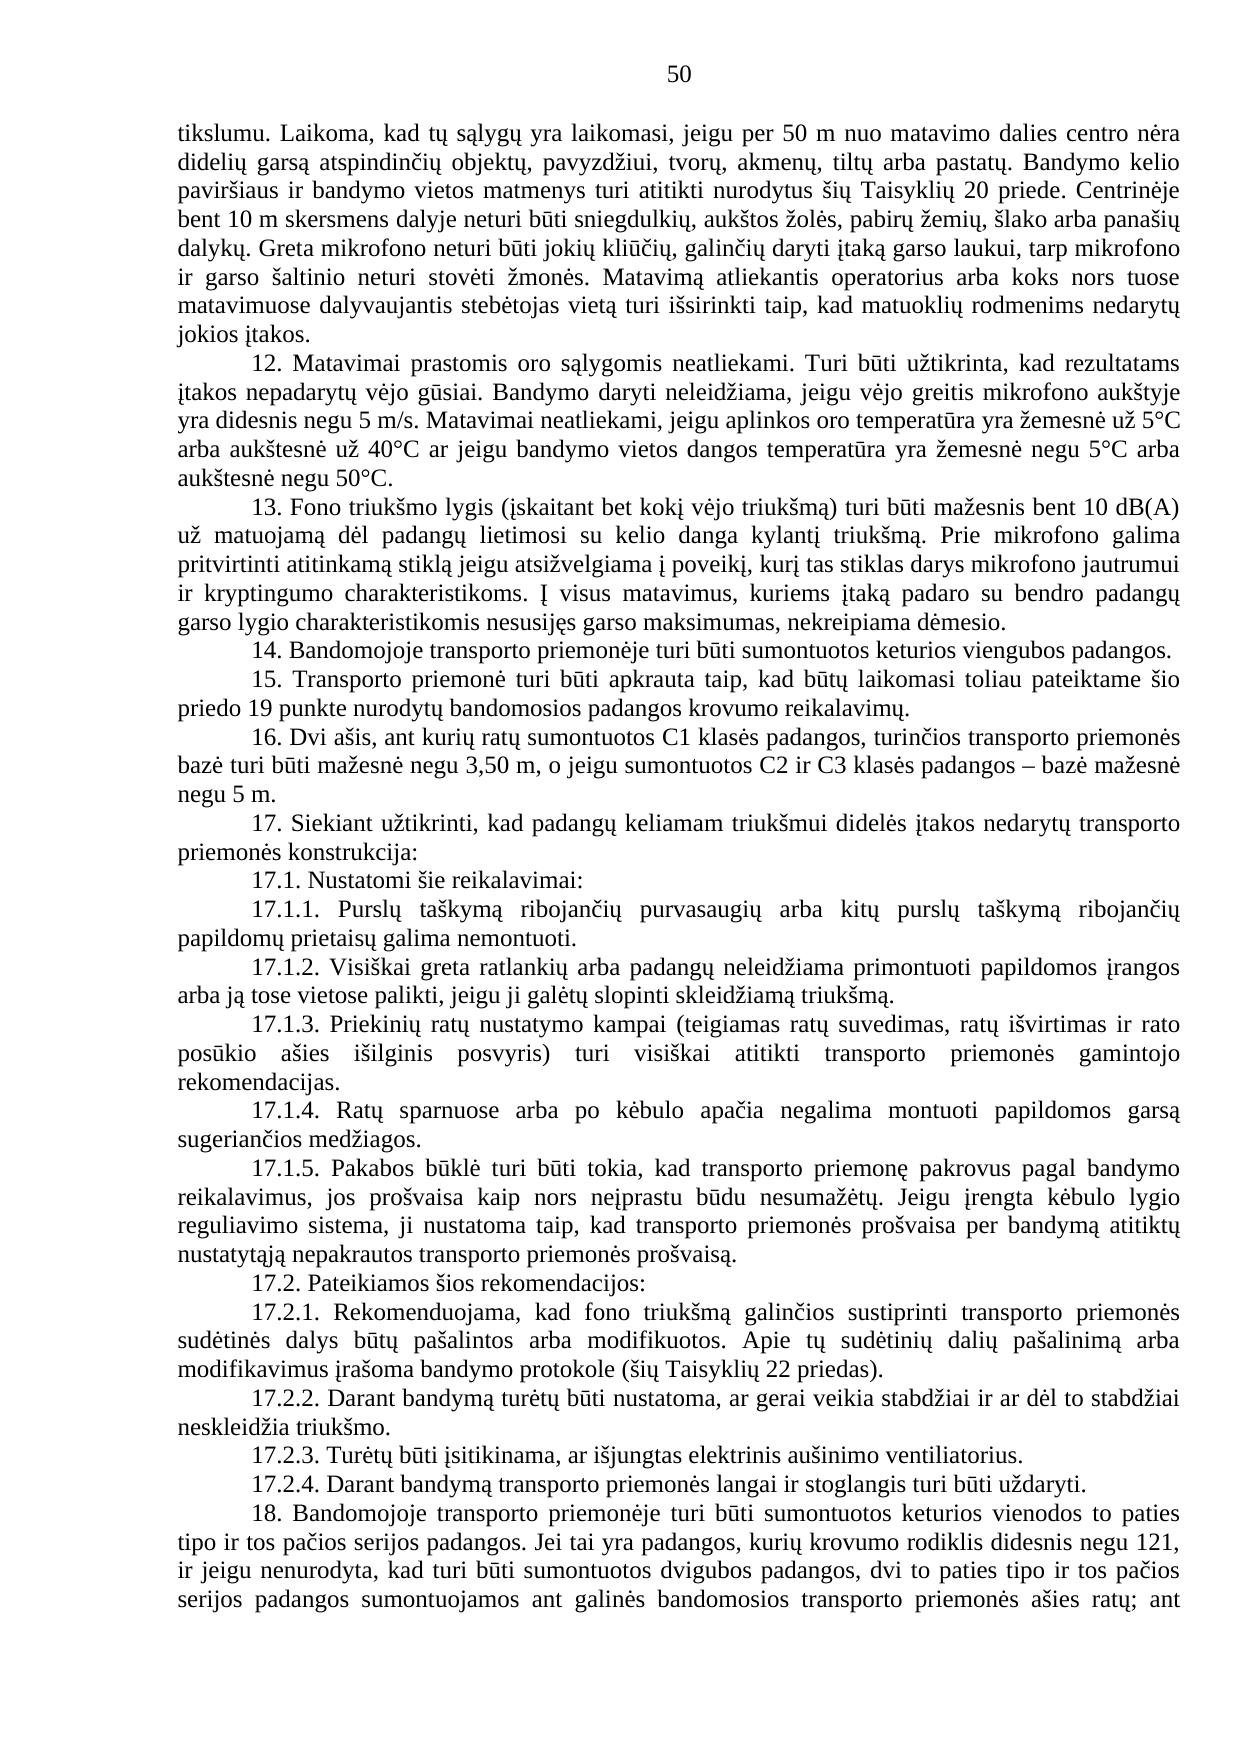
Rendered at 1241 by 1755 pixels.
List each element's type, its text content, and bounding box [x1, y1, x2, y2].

text 12. Matavimai prastomis oro sąlygomis neatliekami. Turi būti užtikrinta, kad rezultatams įtakos nepadarytų vėjo gūsiai. Bandymo daryti neleidžiama, jeigu vėjo greitis mikrofono aukštyje yra didesnis negu 5 m/s. Matavimai neatliekami, jeigu aplinkos oro temperatūra yra žemesnė už 5°C arba aukštesnė už 40°C ar jeigu bandymo vietos dangos temperatūra yra žemesnė negu 5°C arba aukštesnė negu 50°C. [177, 348, 1181, 492]
text 17.2.2. Darant bandymą turėtų būti nustatoma, ar gerai veikia stabdžiai ir ar dėl to stabdžiai neskleidžia triukšmo. [177, 1383, 1181, 1441]
text 16. Dvi ašis, ant kurių ratų sumontuotos C1 klasės padangos, turinčios transporto priemonės bazė turi būti mažesnė negu 3,50 m, o jeigu sumontuotos C2 ir C3 klasės padangos – bazė mažesnė negu 5 m. [177, 722, 1181, 808]
text 17.1.3. Priekinių ratų nustatymo kampai (teigiamas ratų suvedimas, ratų išvirtimas ir rato posūkio ašies išilginis posvyris) turi visiškai atitikti transporto priemonės gamintojo rekomendacijas. [177, 1009, 1181, 1096]
text tikslumu. Laikoma, kad tų sąlygų yra laikomasi, jeigu per 50 m nuo matavimo dalies centro nėra didelių garsą atspindinčių objektų, pavyzdžiui, tvorų, akmenų, tiltų arba pastatų. Bandymo kelio paviršiaus ir bandymo vietos matmenys turi atitikti nurodytus šių Taisyklių 20 priede. Centrinėje bent 10 m skersmens dalyje neturi būti sniegdulkių, aukštos žolės, pabirų žemių, šlako arba panašių dalykų. Greta mikrofono neturi būti jokių kliūčių, galinčių daryti įtaką garso laukui, tarp mikrofono ir garso šaltinio neturi stovėti žmonės. Matavimą atliekantis operatorius arba koks nors tuose matavimuose dalyvaujantis stebėtojas vietą turi išsirinkti taip, kad matuoklių rodmenims nedarytų jokios įtakos. [177, 118, 1181, 348]
text 17.2.4. Darant bandymą transporto priemonės langai ir stoglangis turi būti uždaryti. [177, 1469, 1181, 1498]
text 15. Transporto priemonė turi būti apkrauta taip, kad būtų laikomasi toliau pateiktame šio priedo 19 punkte nurodytų bandomosios padangos krovumo reikalavimų. [177, 664, 1181, 722]
text 17.2.1. Rekomenduojama, kad fono triukšmą galinčios sustiprinti transporto priemonės sudėtinės dalys būtų pašalintos arba modifikuotos. Apie tų sudėtinių dalių pašalinimą arba modifikavimus įrašoma bandymo protokole (šių Taisyklių 22 priedas). [177, 1297, 1181, 1383]
text 13. Fono triukšmo lygis (įskaitant bet kokį vėjo triukšmą) turi būti mažesnis bent 10 dB(A) už matuojamą dėl padangų lietimosi su kelio danga kylantį triukšmą. Prie mikrofono galima pritvirtinti atitinkamą stiklą jeigu atsižvelgiama į poveikį, kurį tas stiklas darys mikrofono jautrumui ir kryptingumo charakteristikoms. Į visus matavimus, kuriems įtaką padaro su bendro padangų garso lygio charakteristikomis nesusijęs garso maksimumas, nekreipiama dėmesio. [177, 492, 1181, 636]
text 17.1.5. Pakabos būklė turi būti tokia, kad transporto priemonę pakrovus pagal bandymo reikalavimus, jos prošvaisa kaip nors neįprastu būdu nesumažėtų. Jeigu įrengta kėbulo lygio reguliavimo sistema, ji nustatoma taip, kad transporto priemonės prošvaisa per bandymą atitiktų nustatytąją nepakrautos transporto priemonės prošvaisą. [177, 1153, 1181, 1268]
text 17.1.1. Purslų taškymą ribojančių purvasaugių arba kitų purslų taškymą ribojančių papildomų prietaisų galima nemontuoti. [177, 894, 1181, 952]
text 17.2.3. Turėtų būti įsitikinama, ar išjungtas elektrinis aušinimo ventiliatorius. [177, 1441, 1181, 1469]
text 17.1. Nustatomi šie reikalavimai: [177, 866, 1181, 894]
text 17. Siekiant užtikrinti, kad padangų keliamam triukšmui didelės įtakos nedarytų transporto priemonės konstrukcija: [177, 808, 1181, 866]
text 17.2. Pateikiamos šios rekomendacijos: [177, 1268, 1181, 1297]
text 14. Bandomojoje transporto priemonėje turi būti sumontuotos keturios viengubos padangos. [177, 636, 1181, 664]
text 18. Bandomojoje transporto priemonėje turi būti sumontuotos keturios vienodos to paties tipo ir tos pačios serijos padangos. Jei tai yra padangos, kurių krovumo rodiklis didesnis negu 121, ir jeigu nenurodyta, kad turi būti sumontuotos dvigubos padangos, dvi to paties tipo ir tos pačios serijos padangos sumontuojamos ant galinės bandomosios transporto priemonės ašies ratų; ant [177, 1498, 1181, 1613]
text 17.1.2. Visiškai greta ratlankių arba padangų neleidžiama primontuoti papildomos įrangos arba ją tose vietose palikti, jeigu ji galėtų slopinti skleidžiamą triukšmą. [177, 952, 1181, 1009]
text 17.1.4. Ratų sparnuose arba po kėbulo apačia negalima montuoti papildomos garsą sugeriančios medžiagos. [177, 1096, 1181, 1153]
